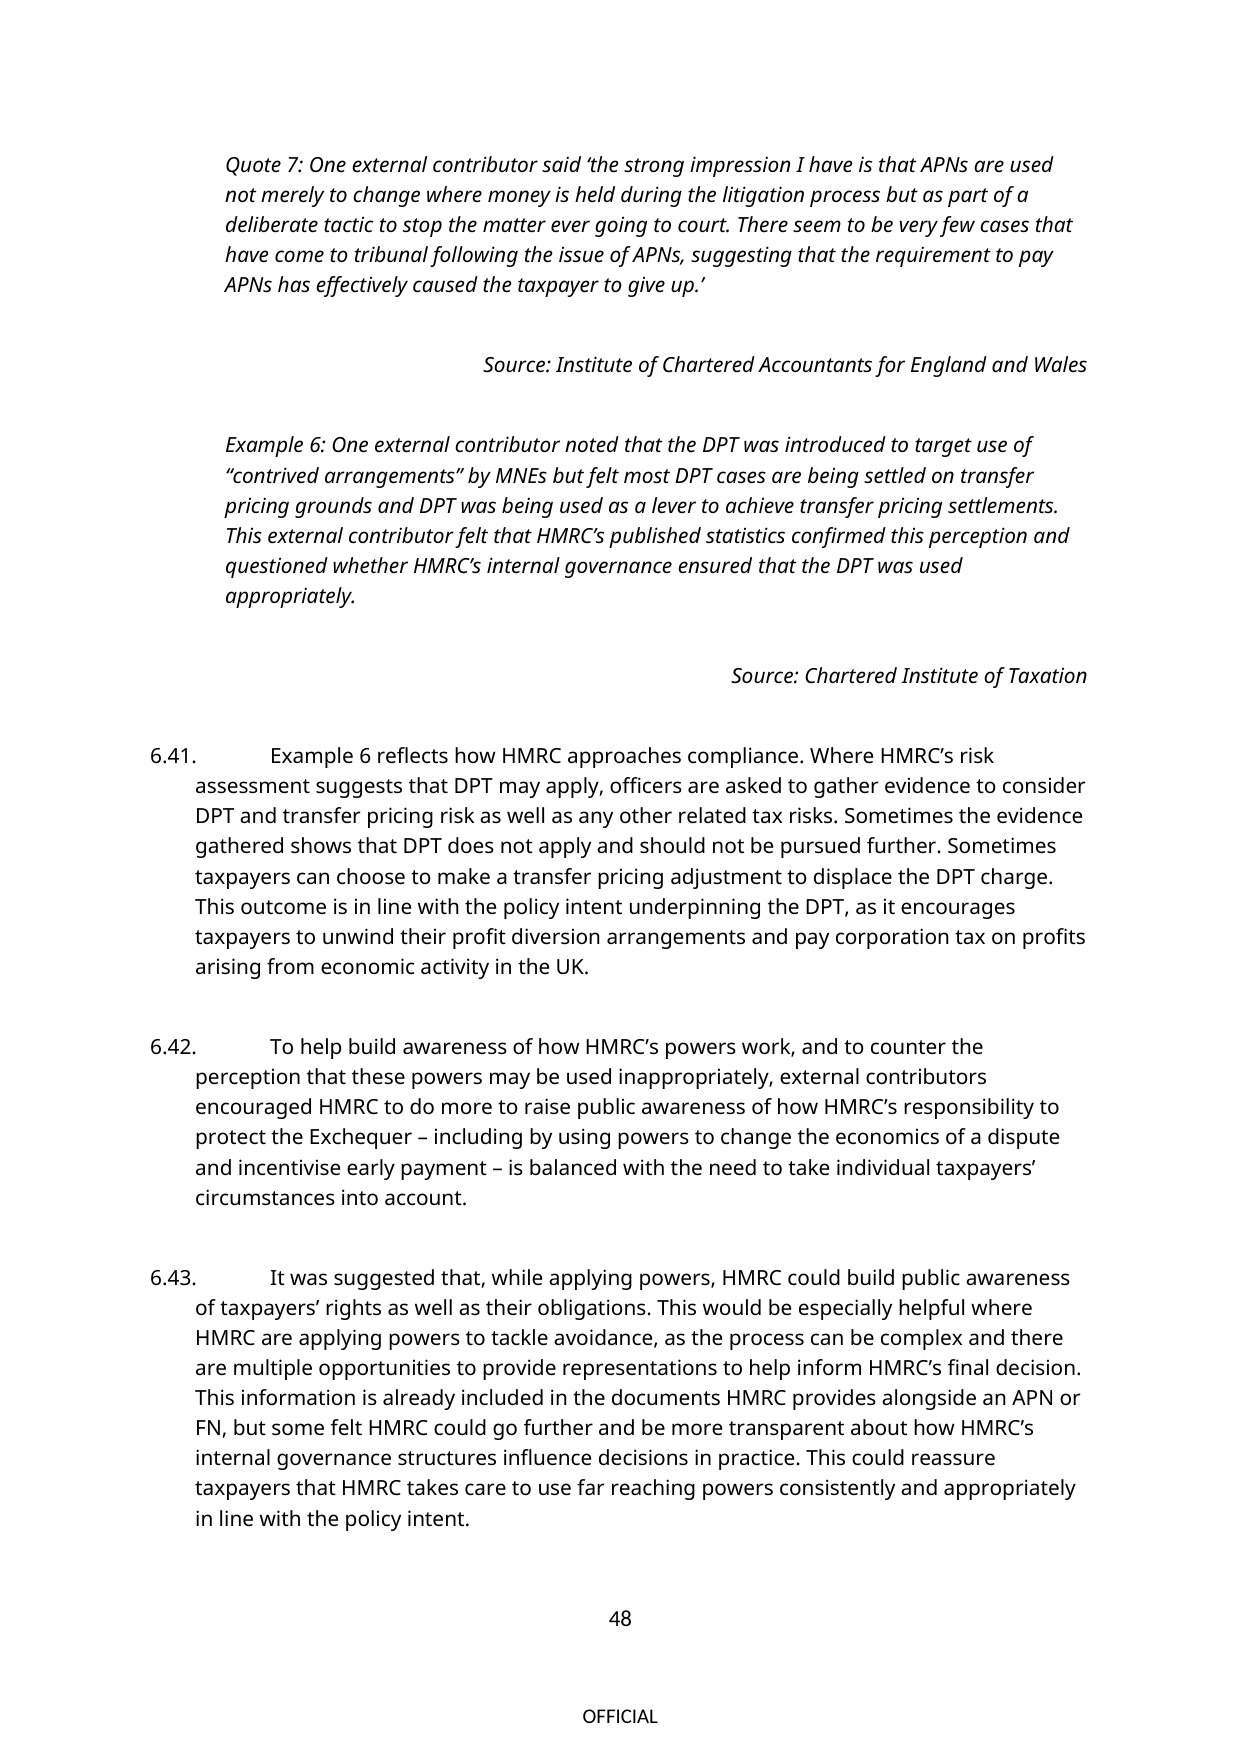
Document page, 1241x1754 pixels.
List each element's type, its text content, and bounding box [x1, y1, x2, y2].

text Quote 7: One external contributor said ‘the strong impression I have is that APNs are used not merely to change where money is held during the litigation process but as part of a deliberate tactic to stop the matter ever going to court. There seem to be very few cases that have come to tribunal following the issue of APNs, suggesting that the requirement to pay APNs has effectively caused the taxpayer to give up.’ [225, 150, 1090, 299]
list Example 6 reflects how HMRC approaches compliance. Where HMRC’s risk assessment suggests that DPT may apply, officers are asked to gather evidence to consider DPT and transfer pricing risk as well as any other related tax risks. Sometimes the evidence gathered shows that DPT does not apply and should not be pursued further. Sometimes taxpayers can choose to make a transfer pricing adjustment to displace the DPT charge. This outcome is in line with the policy intent underpinning the DPT, as it encourages taxpayers to unwind their profit diversion arrangements and pay corporation tax on profits arising from economic activity in the UK. [150, 741, 1090, 981]
text Example 6: One external contributor noted that the DPT was introduced to target use of “contrived arrangements” by MNEs but felt most DPT cases are being settled on transfer pricing grounds and DPT was being used as a lever to achieve transfer pricing settlements. This external contributor felt that HMRC’s published statistics confirmed this perception and questioned whether HMRC’s internal governance ensured that the DPT was used appropriately. [225, 431, 1090, 609]
list To help build awareness of how HMRC’s powers work, and to counter the perception that these powers may be used inappropriately, external contributors encouraged HMRC to do more to raise public awareness of how HMRC’s responsibility to protect the Exchequer – including by using powers to change the economics of a dispute and incentivise early payment – is balanced with the need to take individual taxpayers’ circumstances into account. [150, 1032, 1090, 1211]
text Source: Institute of Chartered Accountants for England and Wales [225, 351, 1090, 379]
list It was suggested that, while applying powers, HMRC could build public awareness of taxpayers’ rights as well as their obligations. This would be especially helpful where HMRC are applying powers to tackle avoidance, as the process can be complex and there are multiple opportunities to provide representations to help inform HMRC’s final decision. This information is already included in the documents HMRC provides alongside an APN or FN, but some felt HMRC could go further and be more transparent about how HMRC’s internal governance structures influence decisions in practice. This could reassure taxpayers that HMRC takes care to use far reaching powers consistently and appropriately in line with the policy intent. [150, 1263, 1090, 1532]
text Source: Chartered Institute of Taxation [225, 661, 1090, 690]
